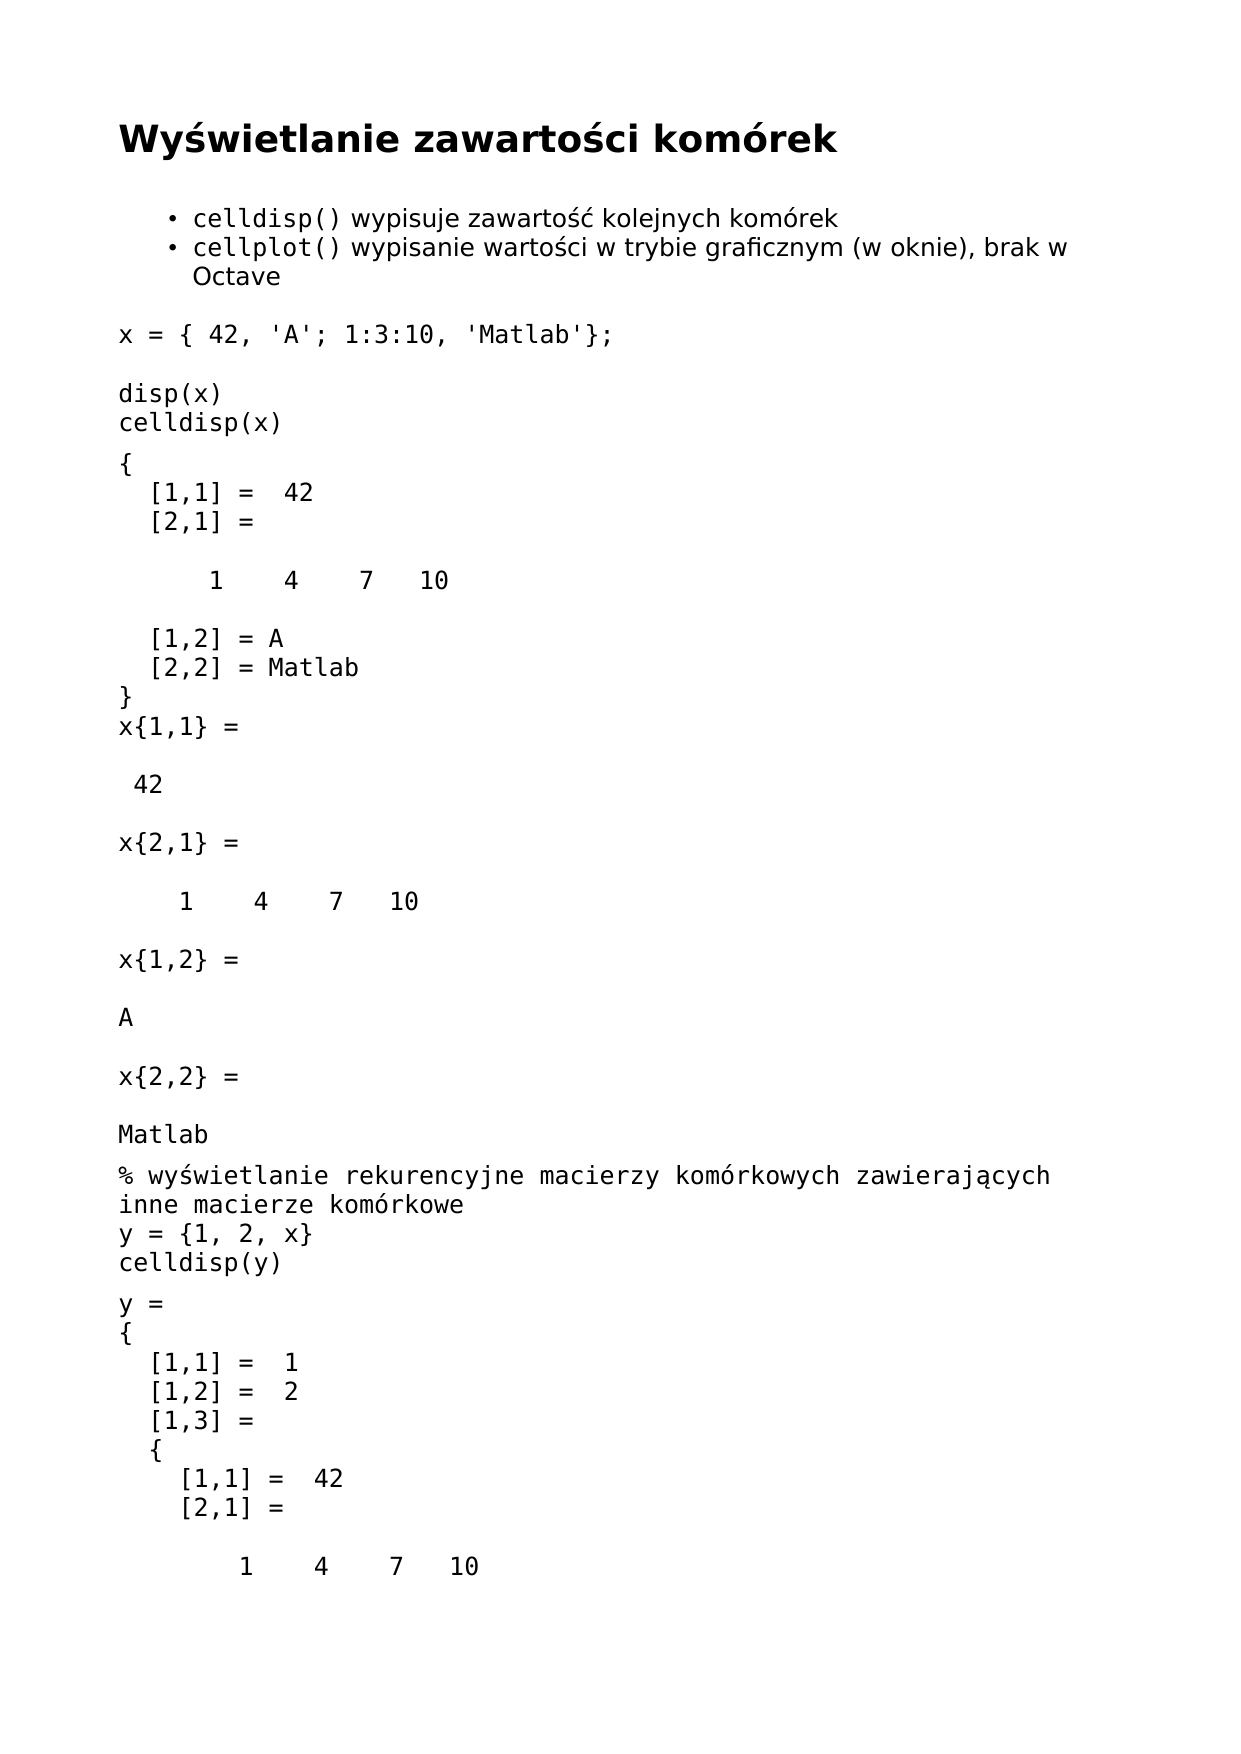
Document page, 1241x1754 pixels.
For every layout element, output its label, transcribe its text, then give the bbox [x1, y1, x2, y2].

text y = { [1,1] = 1 [1,2] = 2 [1,3] = { [1,1] = 42 [2,1] = 1 4 7 10 [118, 1289, 1122, 1610]
text { [1,1] = 42 [2,1] = 1 4 7 10 [1,2] = A [2,2] = Matlab } x{1,1} = 42 x{2,1} = 1 4 7 10 x{1,2} = A x{2,2} = Matlab [118, 449, 1122, 1149]
text % wyświetlanie rekurencyjne macierzy komórkowych zawierających inne macierze komórkowe y = {1, 2, x} celldisp(y) [118, 1161, 1122, 1278]
list celldisp() wypisuje zawartość kolejnych komórek [177, 204, 1122, 233]
subtitle Wyświetlanie zawartości komórek [118, 118, 1122, 162]
text x = { 42, 'A'; 1:3:10, 'Matlab'}; disp(x) celldisp(x) [118, 321, 1122, 437]
list cellplot() wypisanie wartości w trybie graficznym (w oknie), brak w Octave [177, 233, 1122, 291]
